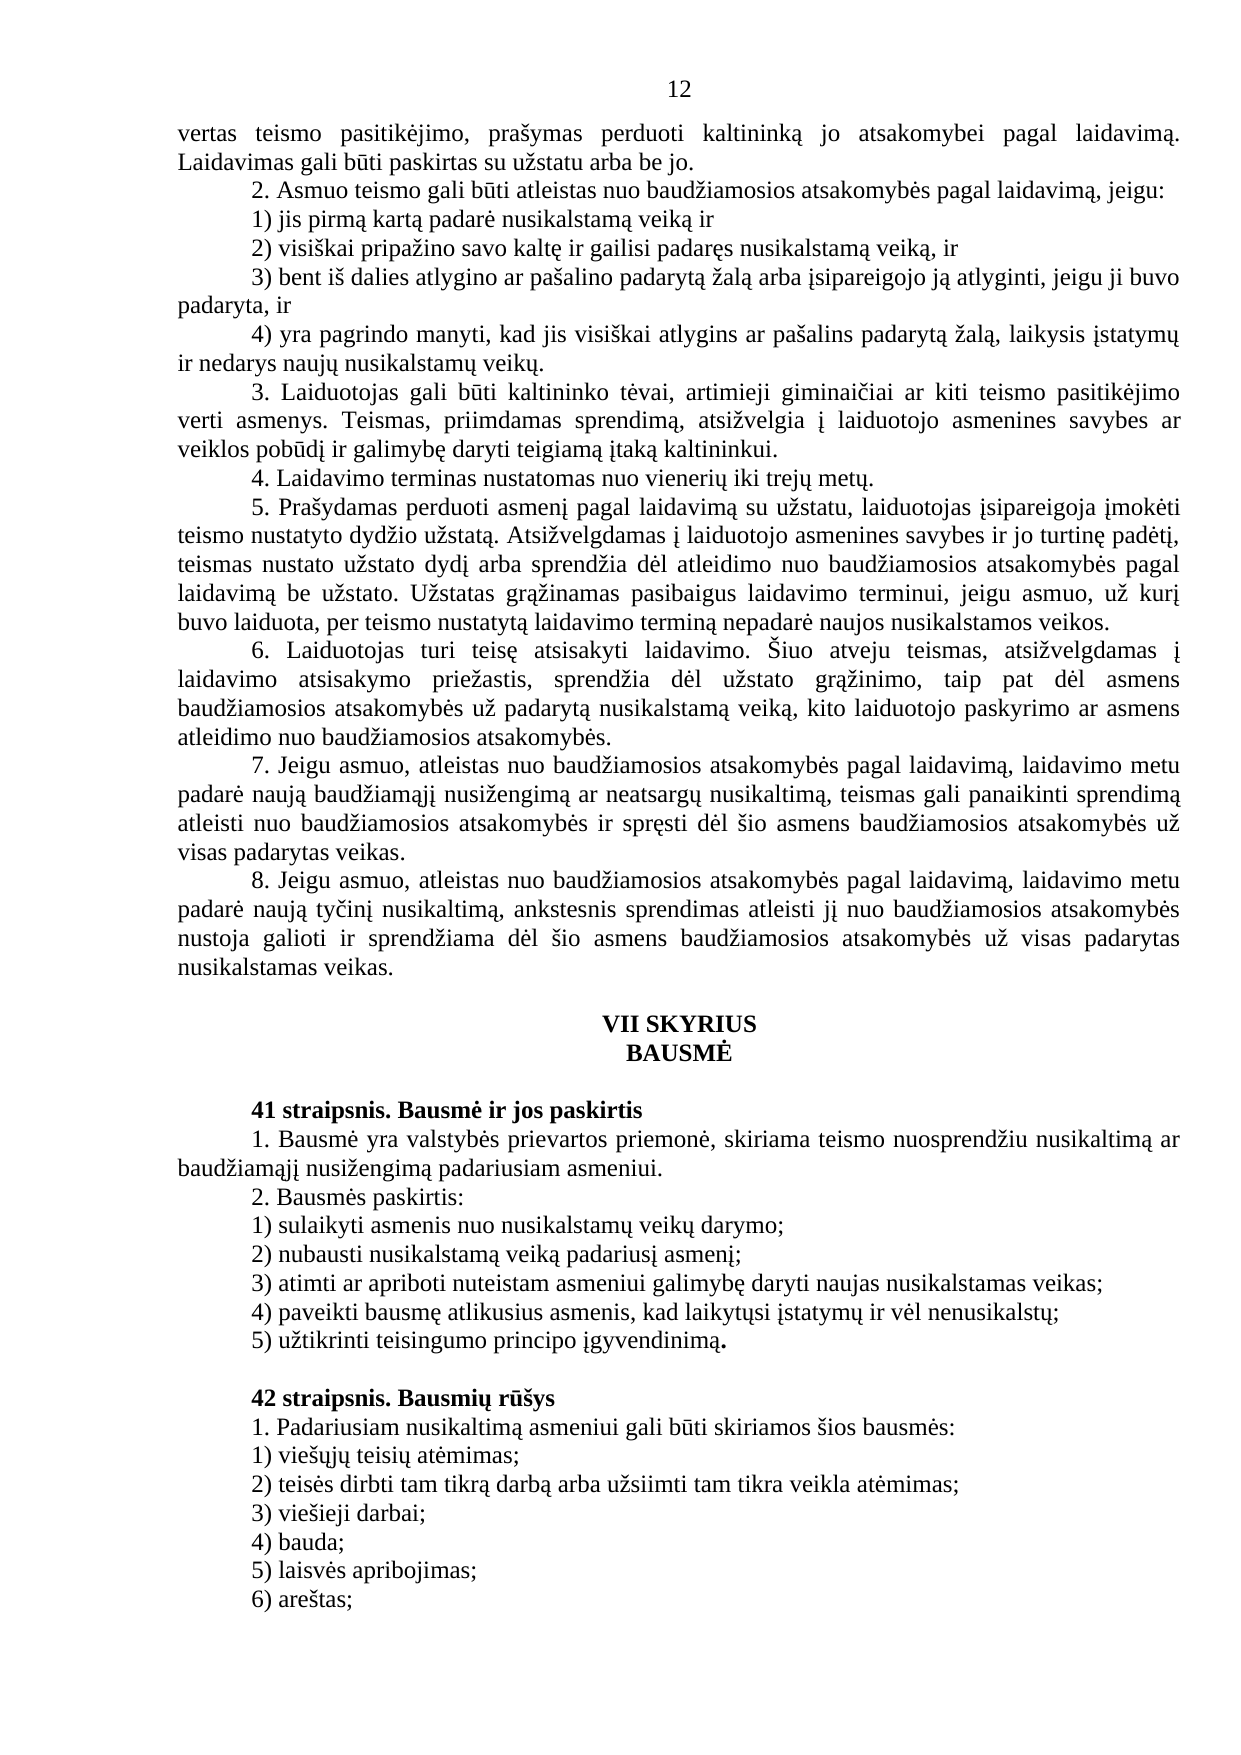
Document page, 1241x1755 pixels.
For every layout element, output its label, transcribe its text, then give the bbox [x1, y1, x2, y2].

text 6. Laiduotojas turi teisę atsisakyti laidavimo. Šiuo atveju teismas, atsižvelgdamas į laidavimo atsisakymo priežastis, sprendžia dėl užstato grąžinimo, taip pat dėl asmens baudžiamosios atsakomybės už padarytą nusikalstamą veiką, kito laiduotojo paskyrimo ar asmens atleidimo nuo baudžiamosios atsakomybės. [177, 636, 1181, 751]
text 41 straipsnis. Bausmė ir jos paskirtis [177, 1096, 1181, 1124]
text 1. Padariusiam nusikaltimą asmeniui gali būti skiriamos šios bausmės: [177, 1412, 1181, 1441]
text 2. Asmuo teismo gali būti atleistas nuo baudžiamosios atsakomybės pagal laidavimą, jeigu: [177, 176, 1181, 204]
text VII SKYRIUS [177, 1009, 1181, 1038]
text 2) visiškai pripažino savo kaltę ir gailisi padaręs nusikalstamą veiką, ir [177, 233, 1181, 262]
text 7. Jeigu asmuo, atleistas nuo baudžiamosios atsakomybės pagal laidavimą, laidavimo metu padarė naują baudžiamąjį nusižengimą ar neatsargų nusikaltimą, teismas gali panaikinti sprendimą atleisti nuo baudžiamosios atsakomybės ir spręsti dėl šio asmens baudžiamosios atsakomybės už visas padarytas veikas. [177, 751, 1181, 866]
text 3) viešieji darbai; [177, 1498, 1181, 1527]
text 4) bauda; [177, 1527, 1181, 1556]
text 3. Laiduotojas gali būti kaltininko tėvai, artimieji giminaičiai ar kiti teismo pasitikėjimo verti asmenys. Teismas, priimdamas sprendimą, atsižvelgia į laiduotojo asmenines savybes ar veiklos pobūdį ir galimybę daryti teigiamą įtaką kaltininkui. [177, 377, 1181, 463]
text 1) sulaikyti asmenis nuo nusikalstamų veikų darymo; [177, 1211, 1181, 1239]
text 3) bent iš dalies atlygino ar pašalino padarytą žalą arba įsipareigojo ją atlyginti, jeigu ji buvo padaryta, ir [177, 262, 1181, 319]
text 2) teisės dirbti tam tikrą darbą arba užsiimti tam tikra veikla atėmimas; [177, 1469, 1181, 1498]
text 6) areštas; [177, 1584, 1181, 1613]
text 5) laisvės apribojimas; [177, 1556, 1181, 1584]
text 5. Prašydamas perduoti asmenį pagal laidavimą su užstatu, laiduotojas įsipareigoja įmokėti teismo nustatyto dydžio užstatą. Atsižvelgdamas į laiduotojo asmenines savybes ir jo turtinę padėtį, teismas nustato užstato dydį arba sprendžia dėl atleidimo nuo baudžiamosios atsakomybės pagal laidavimą be užstato. Užstatas grąžinamas pasibaigus laidavimo terminui, jeigu asmuo, už kurį buvo laiduota, per teismo nustatytą laidavimo terminą nepadarė naujos nusikalstamos veikos. [177, 492, 1181, 636]
text vertas teismo pasitikėjimo, prašymas perduoti kaltininką jo atsakomybei pagal laidavimą. Laidavimas gali būti paskirtas su užstatu arba be jo. [177, 118, 1181, 176]
text 3) atimti ar apriboti nuteistam asmeniui galimybę daryti naujas nusikalstamas veikas; [177, 1268, 1181, 1297]
text 1) viešųjų teisių atėmimas; [177, 1441, 1181, 1469]
text 4) yra pagrindo manyti, kad jis visiškai atlygins ar pašalins padarytą žalą, laikysis įstatymų ir nedarys naujų nusikalstamų veikų. [177, 319, 1181, 377]
text 4) paveikti bausmę atlikusius asmenis, kad laikytųsi įstatymų ir vėl nenusikalstų; [177, 1297, 1181, 1326]
text BAUSMĖ [177, 1038, 1181, 1067]
text 2. Bausmės paskirtis: [177, 1182, 1181, 1211]
text 1. Bausmė yra valstybės prievartos priemonė, skiriama teismo nuosprendžiu nusikaltimą ar baudžiamąjį nusižengimą padariusiam asmeniui. [177, 1124, 1181, 1182]
text 1) jis pirmą kartą padarė nusikalstamą veiką ir [177, 204, 1181, 233]
text 5) užtikrinti teisingumo principo įgyvendinimą. [177, 1326, 1181, 1354]
text 4. Laidavimo terminas nustatomas nuo vienerių iki trejų metų. [177, 463, 1181, 492]
text 42 straipsnis. Bausmių rūšys [177, 1383, 1181, 1412]
text 2) nubausti nusikalstamą veiką padariusį asmenį; [177, 1239, 1181, 1268]
text 8. Jeigu asmuo, atleistas nuo baudžiamosios atsakomybės pagal laidavimą, laidavimo metu padarė naują tyčinį nusikaltimą, ankstesnis sprendimas atleisti jį nuo baudžiamosios atsakomybės nustoja galioti ir sprendžiama dėl šio asmens baudžiamosios atsakomybės už visas padarytas nusikalstamas veikas. [177, 866, 1181, 981]
